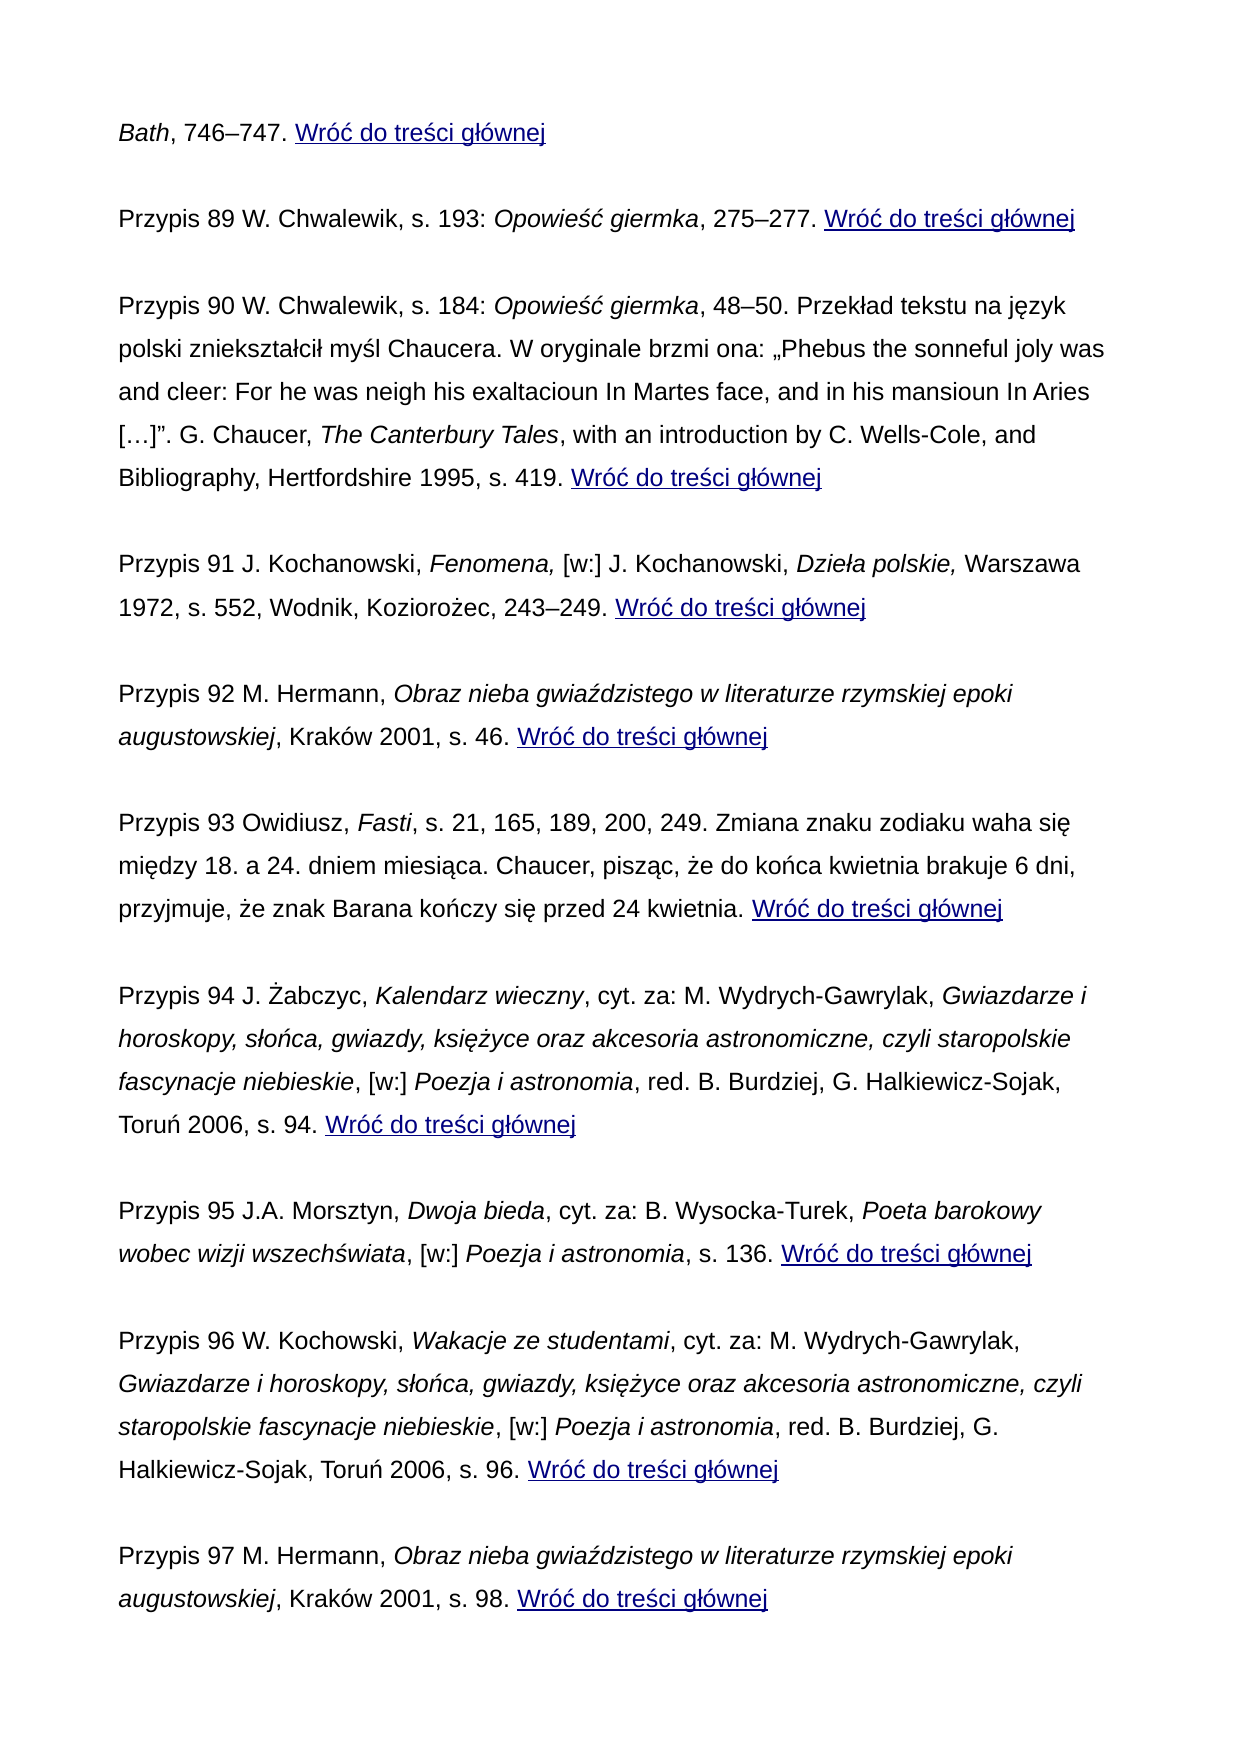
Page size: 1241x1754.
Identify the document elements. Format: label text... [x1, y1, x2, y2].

text Przypis 97 M. Hermann, Obraz nieba gwiaździstego w literaturze rzymskiej epoki augustowskiej, Kraków 2001, s. 98. Wróć do treści głównej [118, 1541, 1122, 1613]
text Bath, 746–747. Wróć do treści głównej [118, 118, 1122, 147]
text Przypis 95 J.A. Morsztyn, Dwoja bieda, cyt. za: B. Wysocka-Turek, Poeta barokowy wobec wizji wszechświata, [w:] Poezja i astronomia, s. 136. Wróć do treści głównej [118, 1196, 1122, 1268]
text Przypis 89 W. Chwalewik, s. 193: Opowieść giermka, 275–277. Wróć do treści głównej [118, 204, 1122, 233]
text Przypis 96 W. Kochowski, Wakacje ze studentami, cyt. za: M. Wydrych-Gawrylak, Gwiazdarze i horoskopy, słońca, gwiazdy, księżyce oraz akcesoria astronomiczne, czyli staropolskie fascynacje niebieskie, [w:] Poezja i astronomia, red. B. Burdziej, G. Halkiewicz-Sojak, Toruń 2006, s. 96. Wróć do treści głównej [118, 1326, 1122, 1484]
text Przypis 92 M. Hermann, Obraz nieba gwiaździstego w literaturze rzymskiej epoki augustowskiej, Kraków 2001, s. 46. Wróć do treści głównej [118, 679, 1122, 751]
text Przypis 91 J. Kochanowski, Fenomena, [w:] J. Kochanowski, Dzieła polskie, Warszawa 1972, s. 552, Wodnik, Koziorożec, 243–249. Wróć do treści głównej [118, 549, 1122, 621]
text Przypis 90 W. Chwalewik, s. 184: Opowieść giermka, 48–50. Przekład tekstu na język polski zniekształcił myśl Chaucera. W oryginale brzmi ona: „Phebus the sonneful joly was and cleer: For he was neigh his exaltacioun In Martes face, and in his mansioun In Aries […]”. G. Chaucer, The Canterbury Tales, with an introduction by C. Wells-Cole, and Bibliography, Hertfordshire 1995, s. 419. Wróć do treści głównej [118, 291, 1122, 492]
text Przypis 93 Owidiusz, Fasti, s. 21, 165, 189, 200, 249. Zmiana znaku zodiaku waha się między 18. a 24. dniem miesiąca. Chaucer, pisząc, że do końca kwietnia brakuje 6 dni, przyjmuje, że znak Barana kończy się przed 24 kwietnia. Wróć do treści głównej [118, 808, 1122, 923]
text Przypis 94 J. Żabczyc, Kalendarz wieczny, cyt. za: M. Wydrych-Gawrylak, Gwiazdarze i horoskopy, słońca, gwiazdy, księżyce oraz akcesoria astronomiczne, czyli staropolskie fascynacje niebieskie, [w:] Poezja i astronomia, red. B. Burdziej, G. Halkiewicz-Sojak, Toruń 2006, s. 94. Wróć do treści głównej [118, 981, 1122, 1139]
